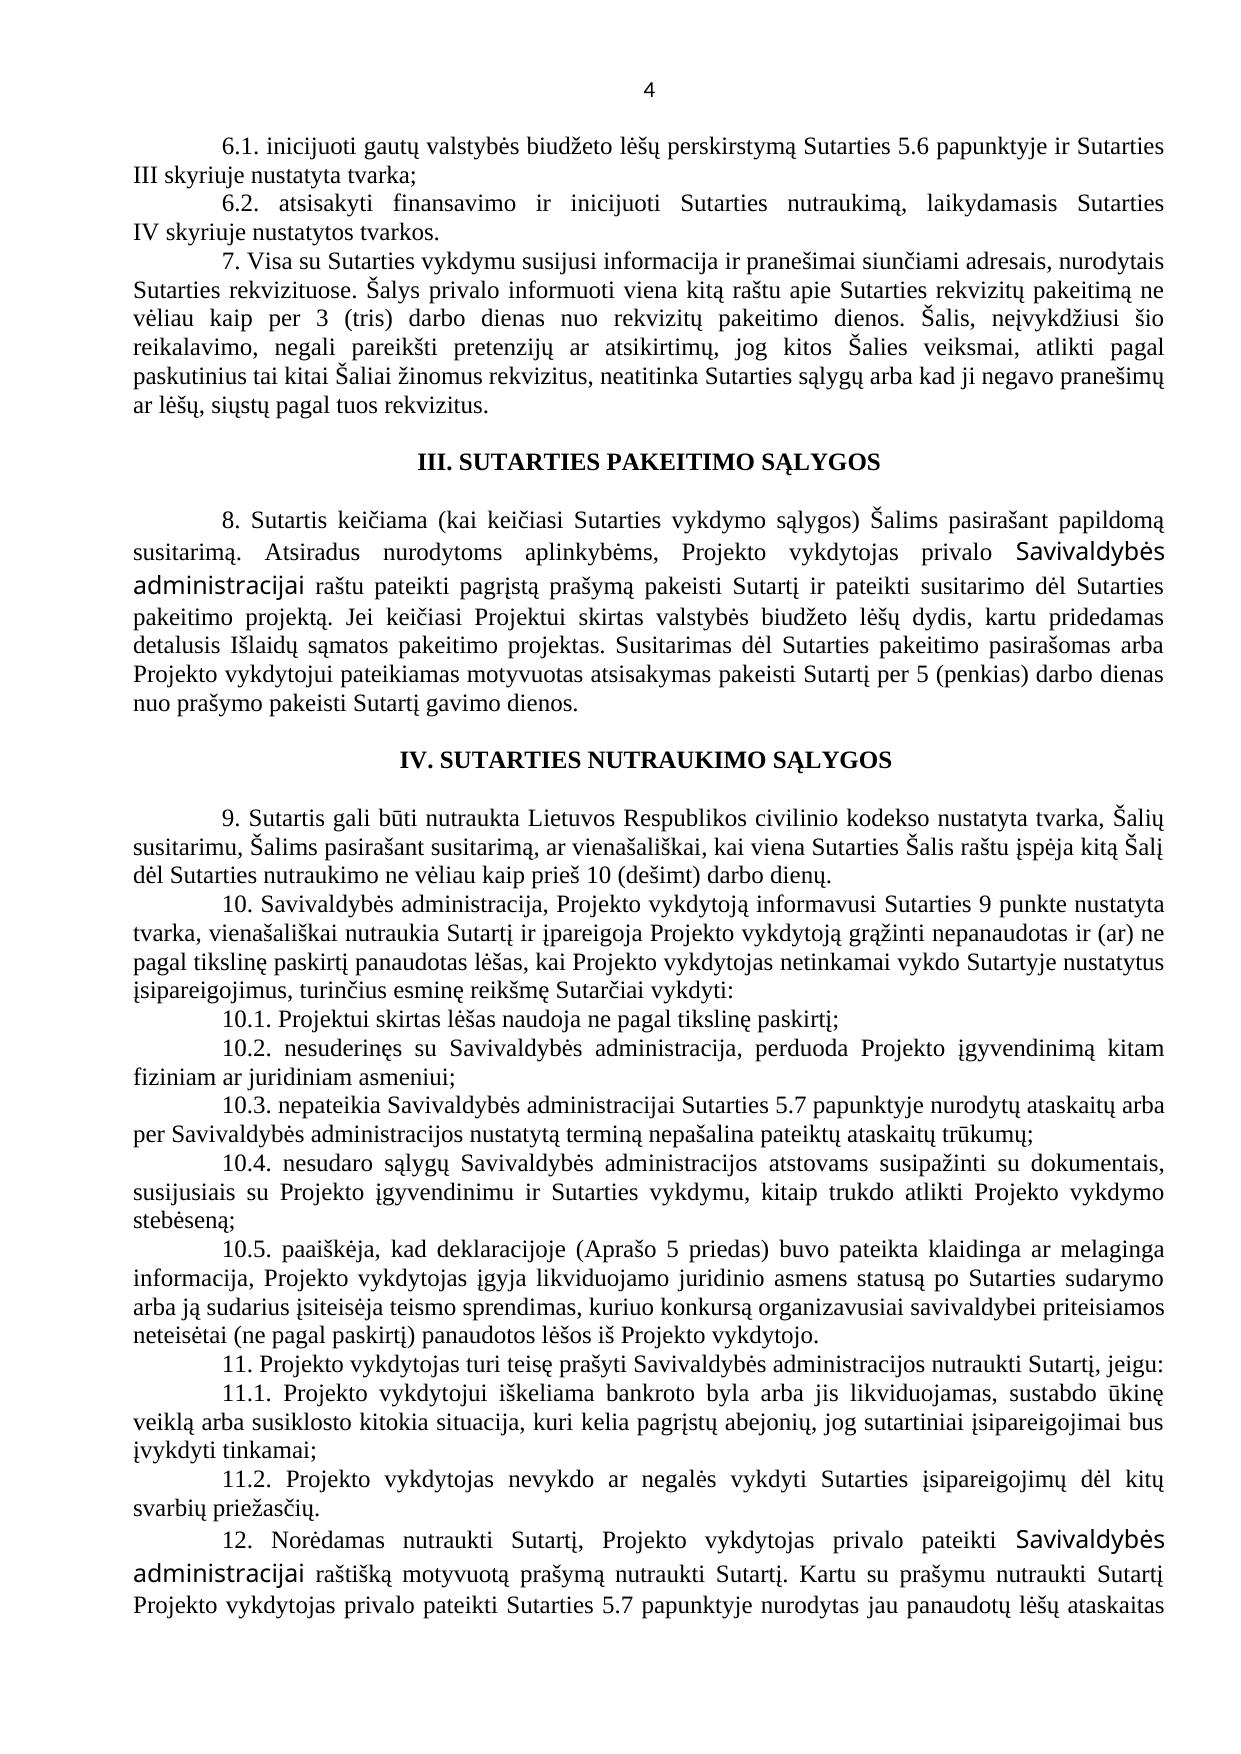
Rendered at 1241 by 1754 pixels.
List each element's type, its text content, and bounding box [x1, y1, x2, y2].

text 11.2. Projekto vykdytojas nevykdo ar negalės vykdyti Sutarties įsipareigojimų dėl kitų svarbių priežasčių. [133, 1464, 1165, 1522]
text 6.1. inicijuoti gautų valstybės biudžeto lėšų perskirstymą Sutarties 5.6 papunktyje ir Sutarties III skyriuje nustatyta tvarka; [133, 131, 1165, 188]
text 10.5. paaiškėja, kad deklaracijoje (Aprašo 5 priedas) buvo pateikta klaidinga ar melaginga informacija, Projekto vykdytojas įgyja likviduojamo juridinio asmens statusą po Sutarties sudarymo arba ją sudarius įsiteisėja teismo sprendimas, kuriuo konkursą organizavusiai savivaldybei priteisiamos neteisėtai (ne pagal paskirtį) panaudotos lėšos iš Projekto vykdytojo. [133, 1234, 1165, 1349]
text 9. Sutartis gali būti nutraukta Lietuvos Respublikos civilinio kodekso nustatyta tvarka, Šalių susitarimu, Šalims pasirašant susitarimą, ar vienašališkai, kai viena Sutarties Šalis raštu įspėja kitą Šalį dėl Sutarties nutraukimo ne vėliau kaip prieš 10 (dešimt) darbo dienų. [133, 803, 1165, 889]
text 6.2. atsisakyti finansavimo ir inicijuoti Sutarties nutraukimą, laikydamasis Sutarties IV skyriuje nustatytos tvarkos. [133, 188, 1165, 246]
text 10. Savivaldybės administracija, Projekto vykdytoją informavusi Sutarties 9 punkte nustatyta tvarka, vienašališkai nutraukia Sutartį ir įpareigoja Projekto vykdytoją grąžinti nepanaudotas ir (ar) ne pagal tikslinę paskirtį panaudotas lėšas, kai Projekto vykdytojas netinkamai vykdo Sutartyje nustatytus įsipareigojimus, turinčius esminę reikšmę Sutarčiai vykdyti: [133, 889, 1165, 1004]
text III. SUTARTIES PAKEITIMO SĄLYGOS [133, 447, 1165, 476]
text 10.3. nepateikia Savivaldybės administracijai Sutarties 5.7 papunktyje nurodytų ataskaitų arba per Savivaldybės administracijos nustatytą terminą nepašalina pateiktų ataskaitų trūkumų; [133, 1090, 1165, 1148]
text 8. Sutartis keičiama (kai keičiasi Sutarties vykdymo sąlygos) Šalims pasirašant papildomą susitarimą. Atsiradus nurodytoms aplinkybėms, Projekto vykdytojas privalo Savivaldybės administracijai raštu pateikti pagrįstą prašymą pakeisti Sutartį ir pateikti susitarimo dėl Sutarties pakeitimo projektą. Jei keičiasi Projektui skirtas valstybės biudžeto lėšų dydis, kartu pridedamas detalusis Išlaidų sąmatos pakeitimo projektas. Susitarimas dėl Sutarties pakeitimo pasirašomas arba Projekto vykdytojui pateikiamas motyvuotas atsisakymas pakeisti Sutartį per 5 (penkias) darbo dienas nuo prašymo pakeisti Sutartį gavimo dienos. [133, 505, 1165, 717]
text 10.4. nesudaro sąlygų Savivaldybės administracijos atstovams susipažinti su dokumentais, susijusiais su Projekto įgyvendinimu ir Sutarties vykdymu, kitaip trukdo atlikti Projekto vykdymo stebėseną; [133, 1148, 1165, 1234]
text 7. Visa su Sutarties vykdymu susijusi informacija ir pranešimai siunčiami adresais, nurodytais Sutarties rekvizituose. Šalys privalo informuoti viena kitą raštu apie Sutarties rekvizitų pakeitimą ne vėliau kaip per 3 (tris) darbo dienas nuo rekvizitų pakeitimo dienos. Šalis, neįvykdžiusi šio reikalavimo, negali pareikšti pretenzijų ar atsikirtimų, jog kitos Šalies veiksmai, atlikti pagal paskutinius tai kitai Šaliai žinomus rekvizitus, neatitinka Sutarties sąlygų arba kad ji negavo pranešimų ar lėšų, siųstų pagal tuos rekvizitus. [133, 246, 1165, 418]
text 11. Projekto vykdytojas turi teisę prašyti Savivaldybės administracijos nutraukti Sutartį, jeigu: [133, 1349, 1165, 1378]
text IV. SUTARTIES NUTRAUKIMO SĄLYGOS [133, 745, 1165, 774]
text 12. Norėdamas nutraukti Sutartį, Projekto vykdytojas privalo pateikti Savivaldybės administracijai raštišką motyvuotą prašymą nutraukti Sutartį. Kartu su prašymu nutraukti Sutartį Projekto vykdytojas privalo pateikti Sutarties 5.7 papunktyje nurodytas jau panaudotų lėšų ataskaitas [133, 1522, 1165, 1618]
text 11.1. Projekto vykdytojui iškeliama bankroto byla arba jis likviduojamas, sustabdo ūkinę veiklą arba susiklosto kitokia situacija, kuri kelia pagrįstų abejonių, jog sutartiniai įsipareigojimai bus įvykdyti tinkamai; [133, 1378, 1165, 1464]
text 10.2. nesuderinęs su Savivaldybės administracija, perduoda Projekto įgyvendinimą kitam fiziniam ar juridiniam asmeniui; [133, 1033, 1165, 1090]
text 10.1. Projektui skirtas lėšas naudoja ne pagal tikslinę paskirtį; [133, 1004, 1165, 1033]
